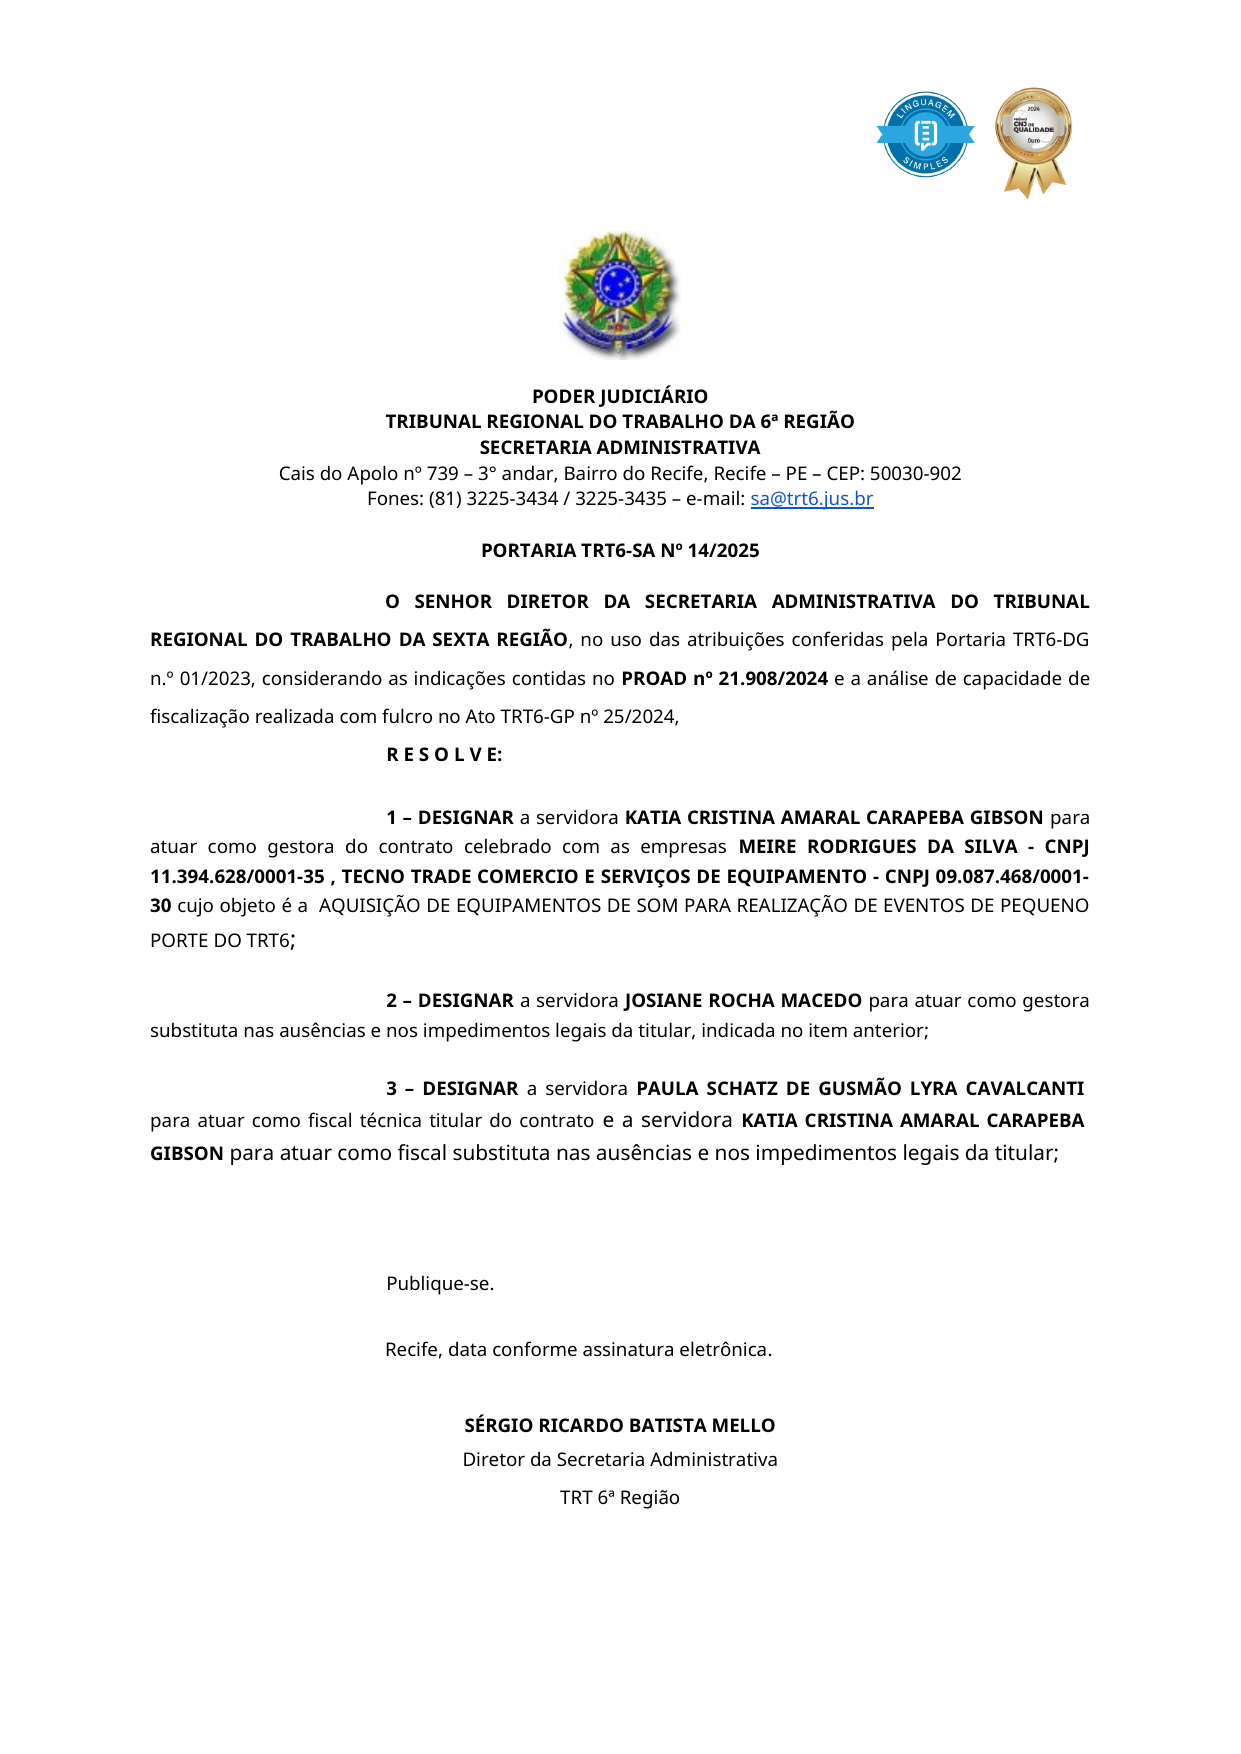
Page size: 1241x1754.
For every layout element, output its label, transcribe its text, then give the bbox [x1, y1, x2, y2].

text 3 – DESIGNAR a servidora PAULA SCHATZ DE GUSMÃO LYRA CAVALCANTI para atuar como fiscal técnica titular do contrato e a servidora KATIA CRISTINA AMARAL CARAPEBA GIBSON para atuar como fiscal substituta nas ausências e nos impedimentos legais da titular; [150, 1076, 1085, 1166]
text O SENHOR DIRETOR DA SECRETARIA ADMINISTRATIVA DO TRIBUNAL REGIONAL DO TRABALHO DA SEXTA REGIÃO, no uso das atribuições conferidas pela Portaria TRT6-DG n.º 01/2023, considerando as indicações contidas no PROAD nº 21.908/2024 e a análise de capacidade de fiscalização realizada com fulcro no Ato TRT6-GP nº 25/2024, [150, 588, 1090, 728]
picture [559, 231, 682, 360]
text Recife, data conforme assinatura eletrônica. [150, 1336, 1090, 1361]
text Diretor da Secretaria Administrativa [150, 1446, 1090, 1472]
text 1 – DESIGNAR a servidora KATIA CRISTINA AMARAL CARAPEBA GIBSON para atuar como gestora do contrato celebrado com as empresas MEIRE RODRIGUES DA SILVA - CNPJ 11.394.628/0001-35 , TECNO TRADE COMERCIO E SERVIÇOS DE EQUIPAMENTO - CNPJ 09.087.468/0001-30 cujo objeto é a AQUISIÇÃO DE EQUIPAMENTOS DE SOM PARA REALIZAÇÃO DE EVENTOS DE PEQUENO PORTE DO TRT6; [150, 804, 1090, 954]
text TRT 6ª Região [150, 1484, 1090, 1510]
text SÉRGIO RICARDO BATISTA MELLO [150, 1412, 1090, 1438]
text 2 – DESIGNAR a servidora JOSIANE ROCHA MACEDO para atuar como gestora substituta nas ausências e nos impedimentos legais da titular, indicada no item anterior; [150, 988, 1090, 1042]
text Publique-se. [150, 1271, 1090, 1296]
text PORTARIA TRT6-SA Nº 14/2025 [150, 537, 1090, 563]
text R E S O L V E: [386, 741, 1090, 767]
picture [864, 79, 1091, 204]
